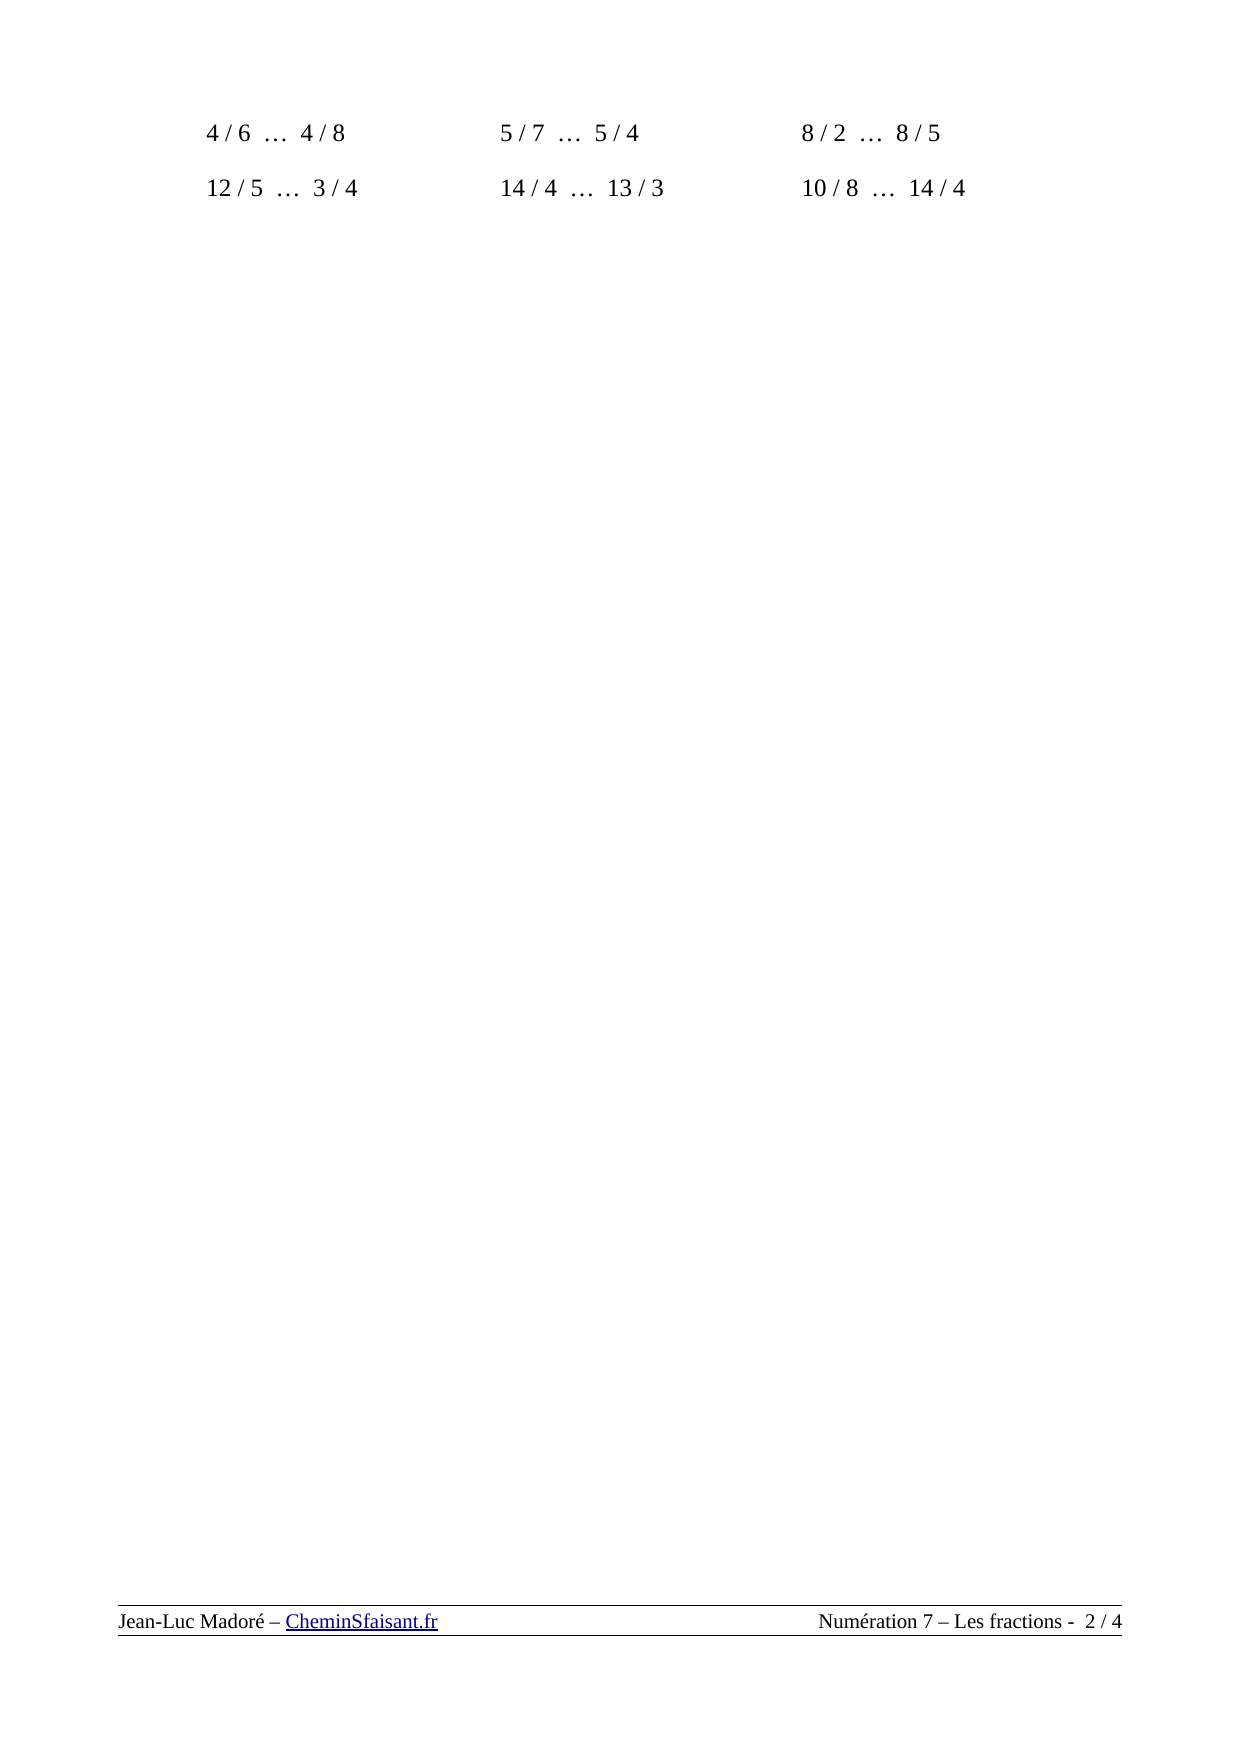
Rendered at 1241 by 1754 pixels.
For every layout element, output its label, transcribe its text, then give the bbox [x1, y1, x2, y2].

text 12 / 5 … 3 / 4 14 / 4 … 13 / 3 10 / 8 … 14 / 4 [206, 173, 1122, 202]
text 4 / 6 … 4 / 8 5 / 7 … 5 / 4 8 / 2 … 8 / 5 [206, 118, 1122, 147]
